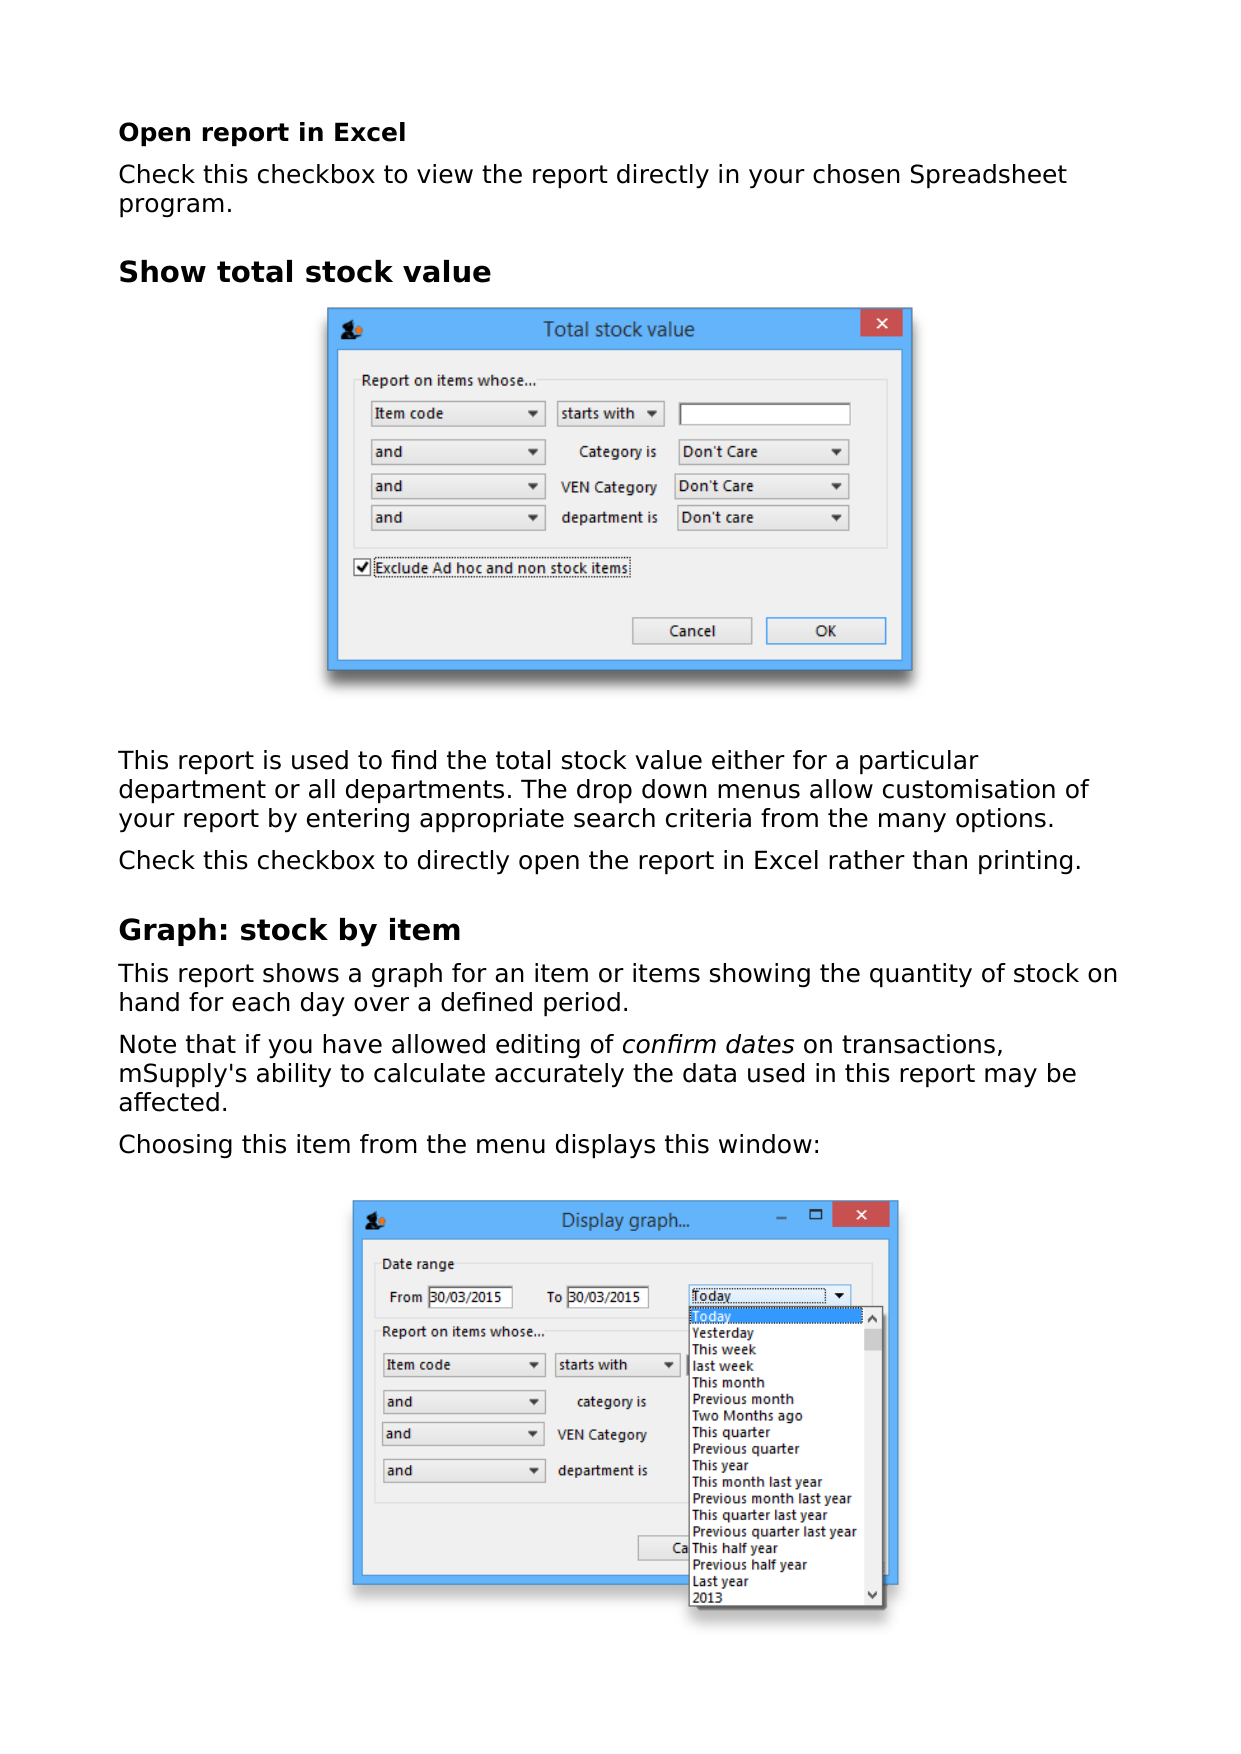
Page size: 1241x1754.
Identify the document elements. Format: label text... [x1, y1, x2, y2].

subtitle Open report in Excel [118, 118, 1122, 147]
picture [307, 1172, 933, 1636]
text Choosing this item from the menu displays this window: [118, 1130, 1122, 1159]
text Check this checkbox to view the report directly in your chosen Spreadsheet program. [118, 160, 1122, 218]
text Note that if you have allowed editing of confirm dates on transactions, mSupply's ability to calculate accurately the data used in this report may be affected. [118, 1030, 1122, 1118]
subtitle Show total stock value [118, 256, 1122, 289]
text This report is used to find the total stock value either for a particular department or all departments. The drop down menus allow customisation of your report by entering appropriate search criteria from the many options. [118, 746, 1122, 834]
subtitle Graph: stock by item [118, 913, 1122, 947]
text This report shows a graph for an item or items showing the quantity of stock on hand for each day over a defined period. [118, 959, 1122, 1018]
picture [307, 302, 933, 705]
text Check this checkbox to directly open the report in Excel rather than printing. [118, 846, 1122, 876]
